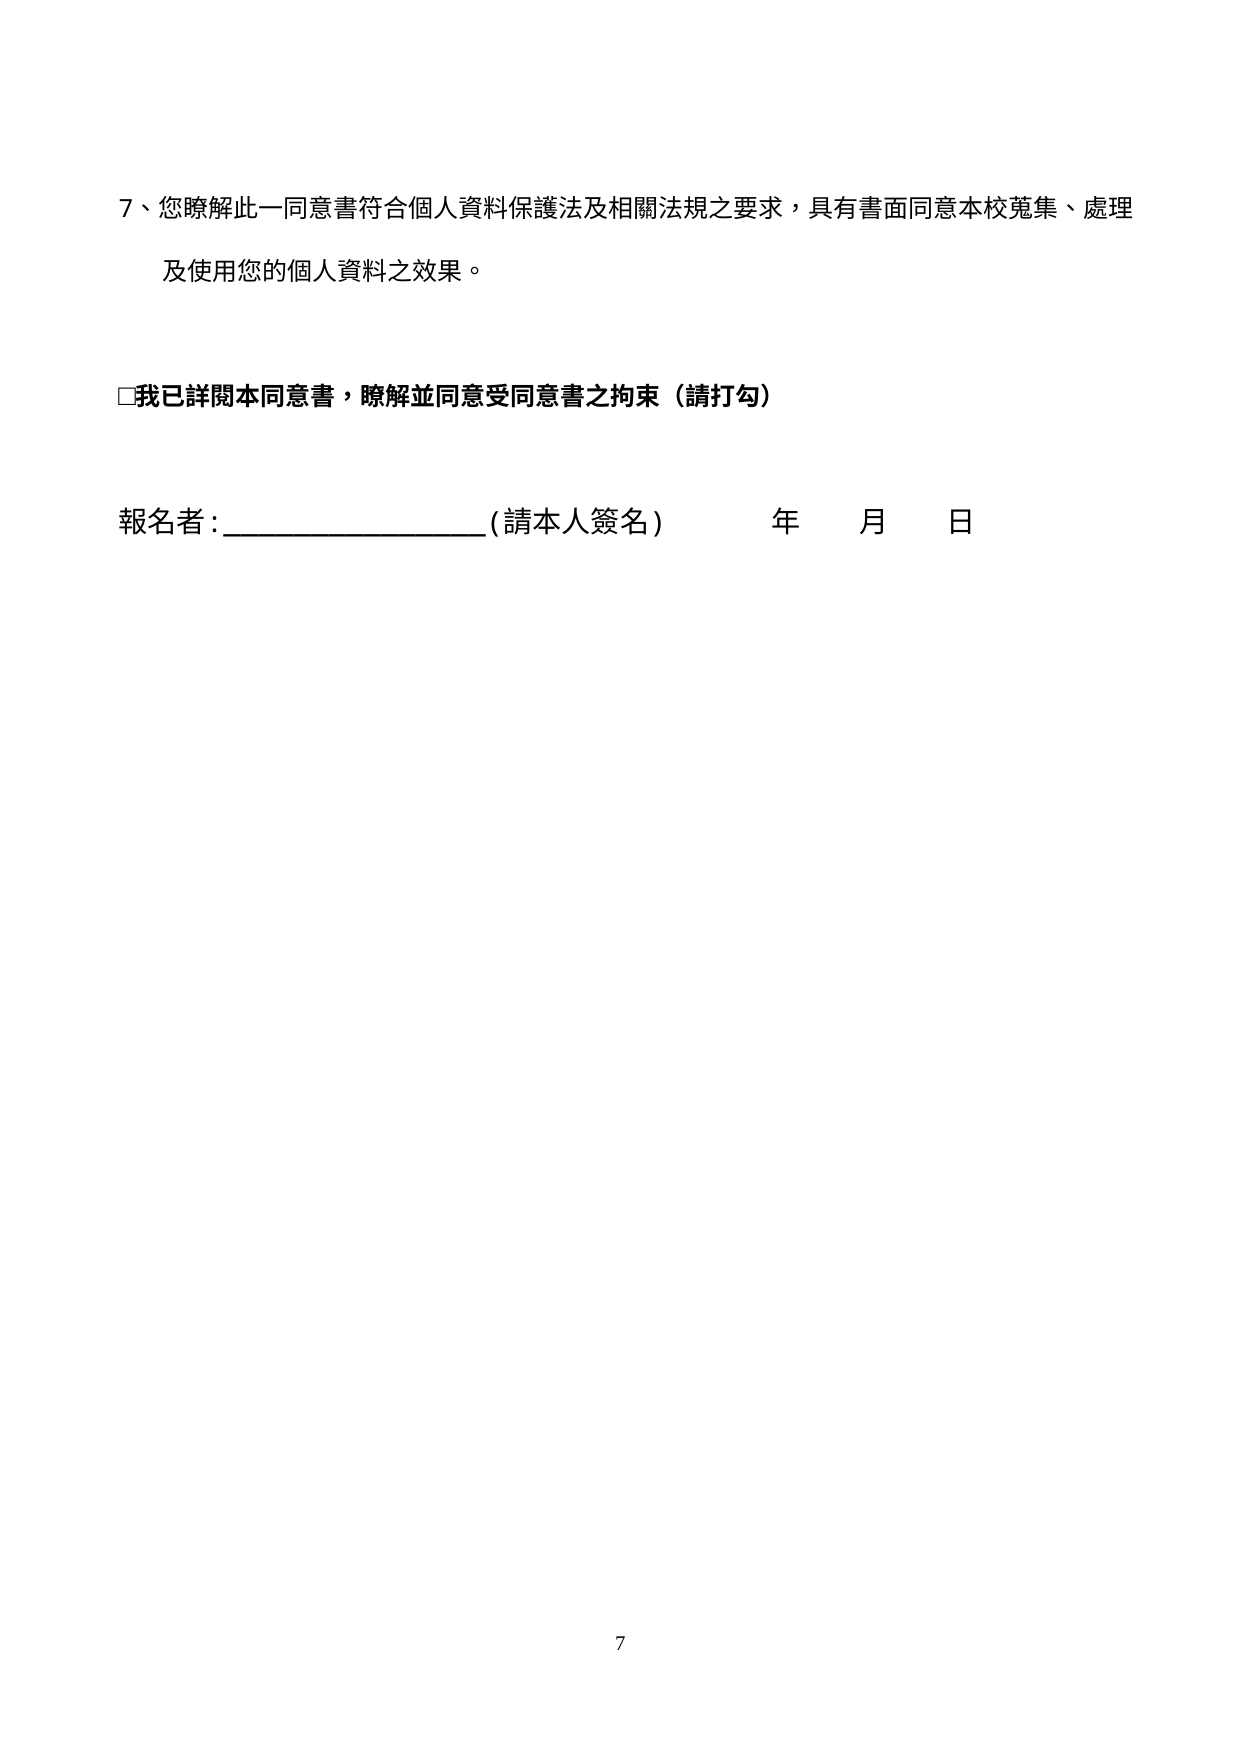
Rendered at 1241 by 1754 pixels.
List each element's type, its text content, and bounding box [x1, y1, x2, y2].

text 報名者:_______________(請本人簽名) 年 月 日 [118, 478, 1138, 540]
text □我已詳閱本同意書，瞭解並同意受同意書之拘束（請打勾） [118, 353, 1138, 415]
text 7、您瞭解此一同意書符合個人資料保護法及相關法規之要求，具有書面同意本校蒐集、處理及使用您的個人資料之效果。 [118, 165, 1138, 290]
